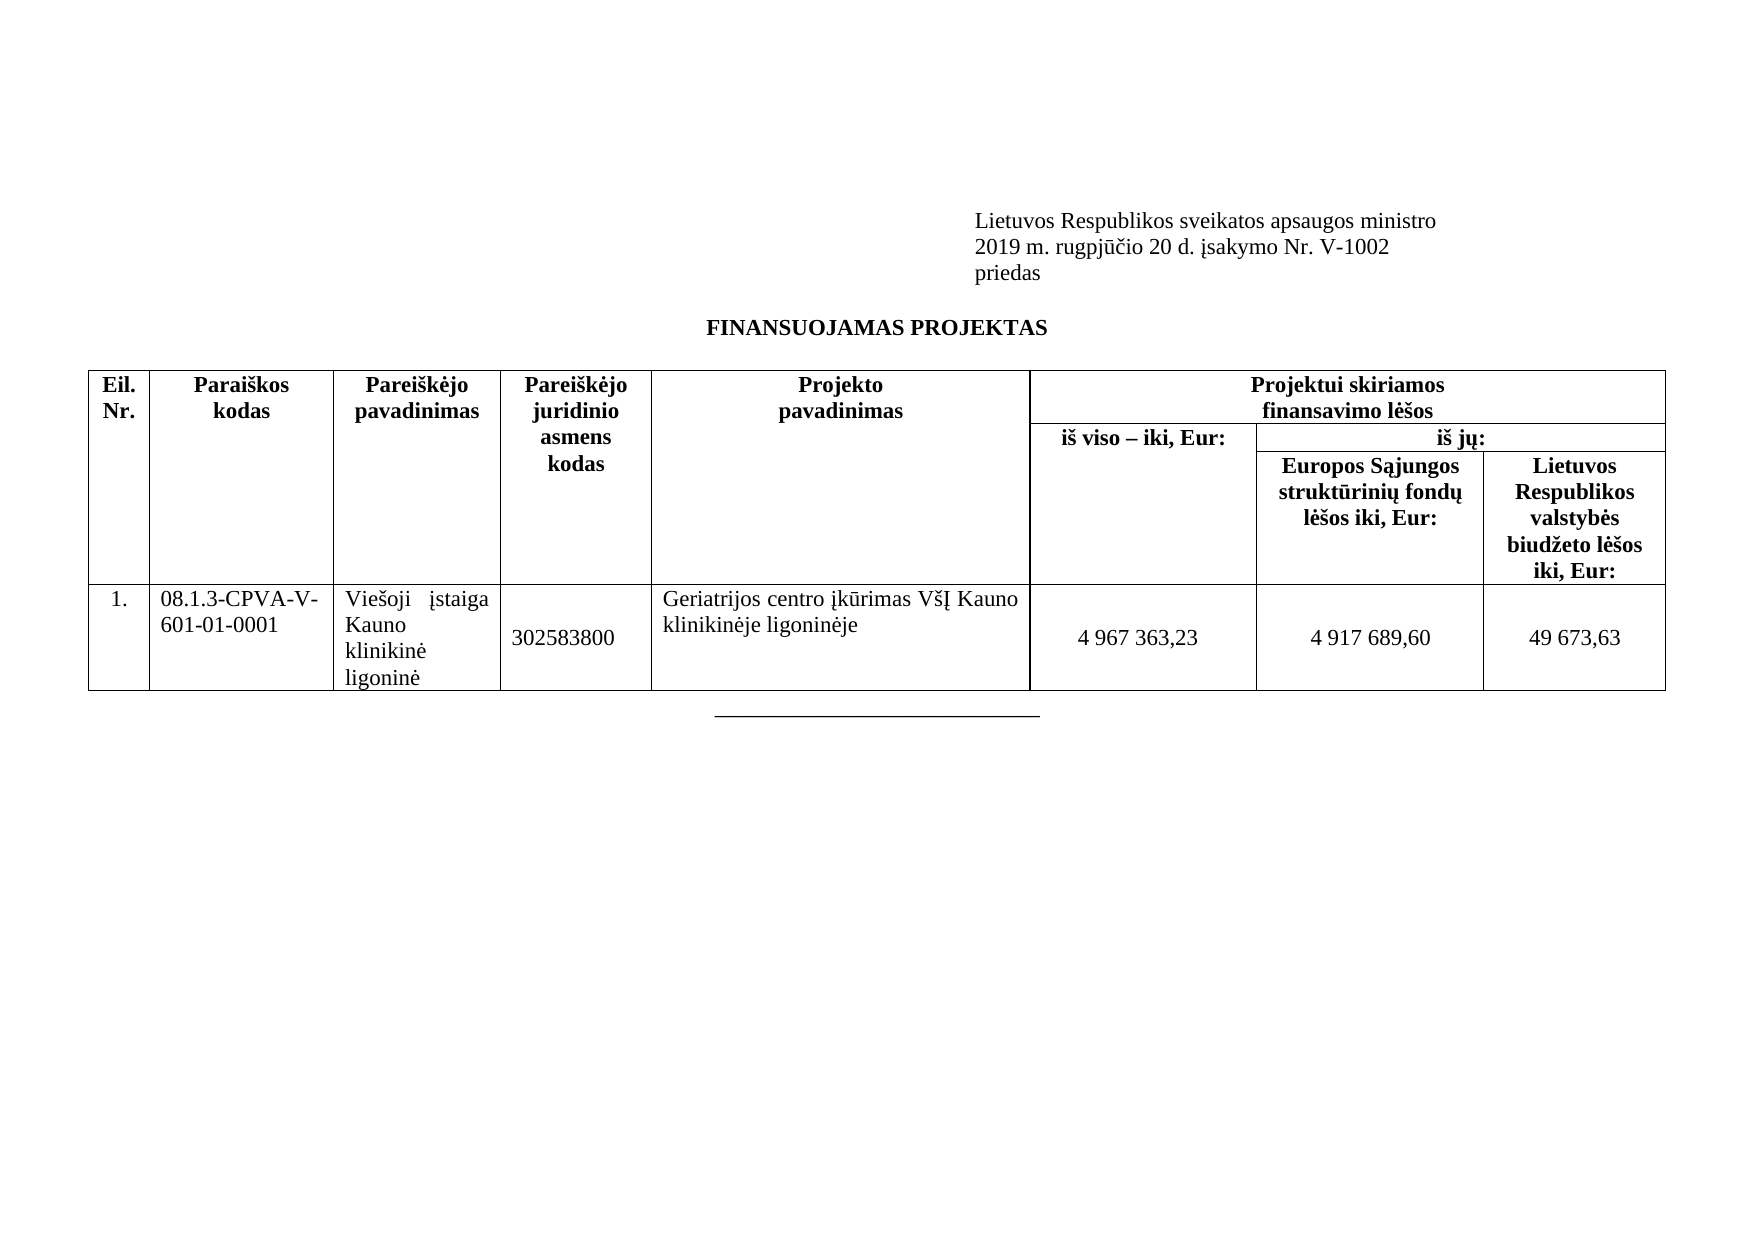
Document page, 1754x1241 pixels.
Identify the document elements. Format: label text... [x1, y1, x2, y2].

table_header Eil. Nr. [89, 371, 149, 583]
table_cell Viešoji įstaiga Kauno klinikinė ligoninė [334, 585, 500, 690]
table_cell Europos Sąjungos struktūrinių fondų lėšos iki, Eur: [1257, 452, 1483, 583]
table_cell 302583800 [501, 585, 651, 690]
table_cell 4 917 689,60 [1257, 585, 1483, 690]
table_header Pareiškėjo pavadinimas [334, 371, 500, 583]
table_header Pareiškėjo juridinio asmens kodas [501, 371, 651, 583]
table_header Paraiškos kodas [150, 371, 333, 583]
table_cell Lietuvos Respublikos valstybės biudžeto lėšos iki, Eur: [1484, 452, 1665, 583]
table_cell iš jų: [1257, 424, 1665, 451]
text 2019 m. rugpjūčio 20 d. įsakymo Nr. V-1002 [89, 233, 1665, 259]
table_cell 4 967 363,23 [1031, 585, 1256, 690]
table_header Projektui skiriamos finansavimo lėšos [1031, 371, 1665, 423]
table_cell iš viso – iki, Eur: [1031, 424, 1256, 583]
text priedas [89, 259, 1665, 286]
table_cell 08.1.3-CPVA-V-601-01-0001 [150, 585, 333, 690]
table_cell 1. [89, 585, 149, 690]
text __________________________ [89, 691, 1665, 720]
table_cell Geriatrijos centro įkūrimas VšĮ Kauno klinikinėje ligoninėje [652, 585, 1029, 690]
text FINANSUOJAMAS PROJEKTAS [89, 314, 1665, 341]
text Lietuvos Respublikos sveikatos apsaugos ministro [89, 207, 1665, 233]
table_header Projekto pavadinimas [652, 371, 1029, 583]
table_cell 49 673,63 [1484, 585, 1665, 690]
